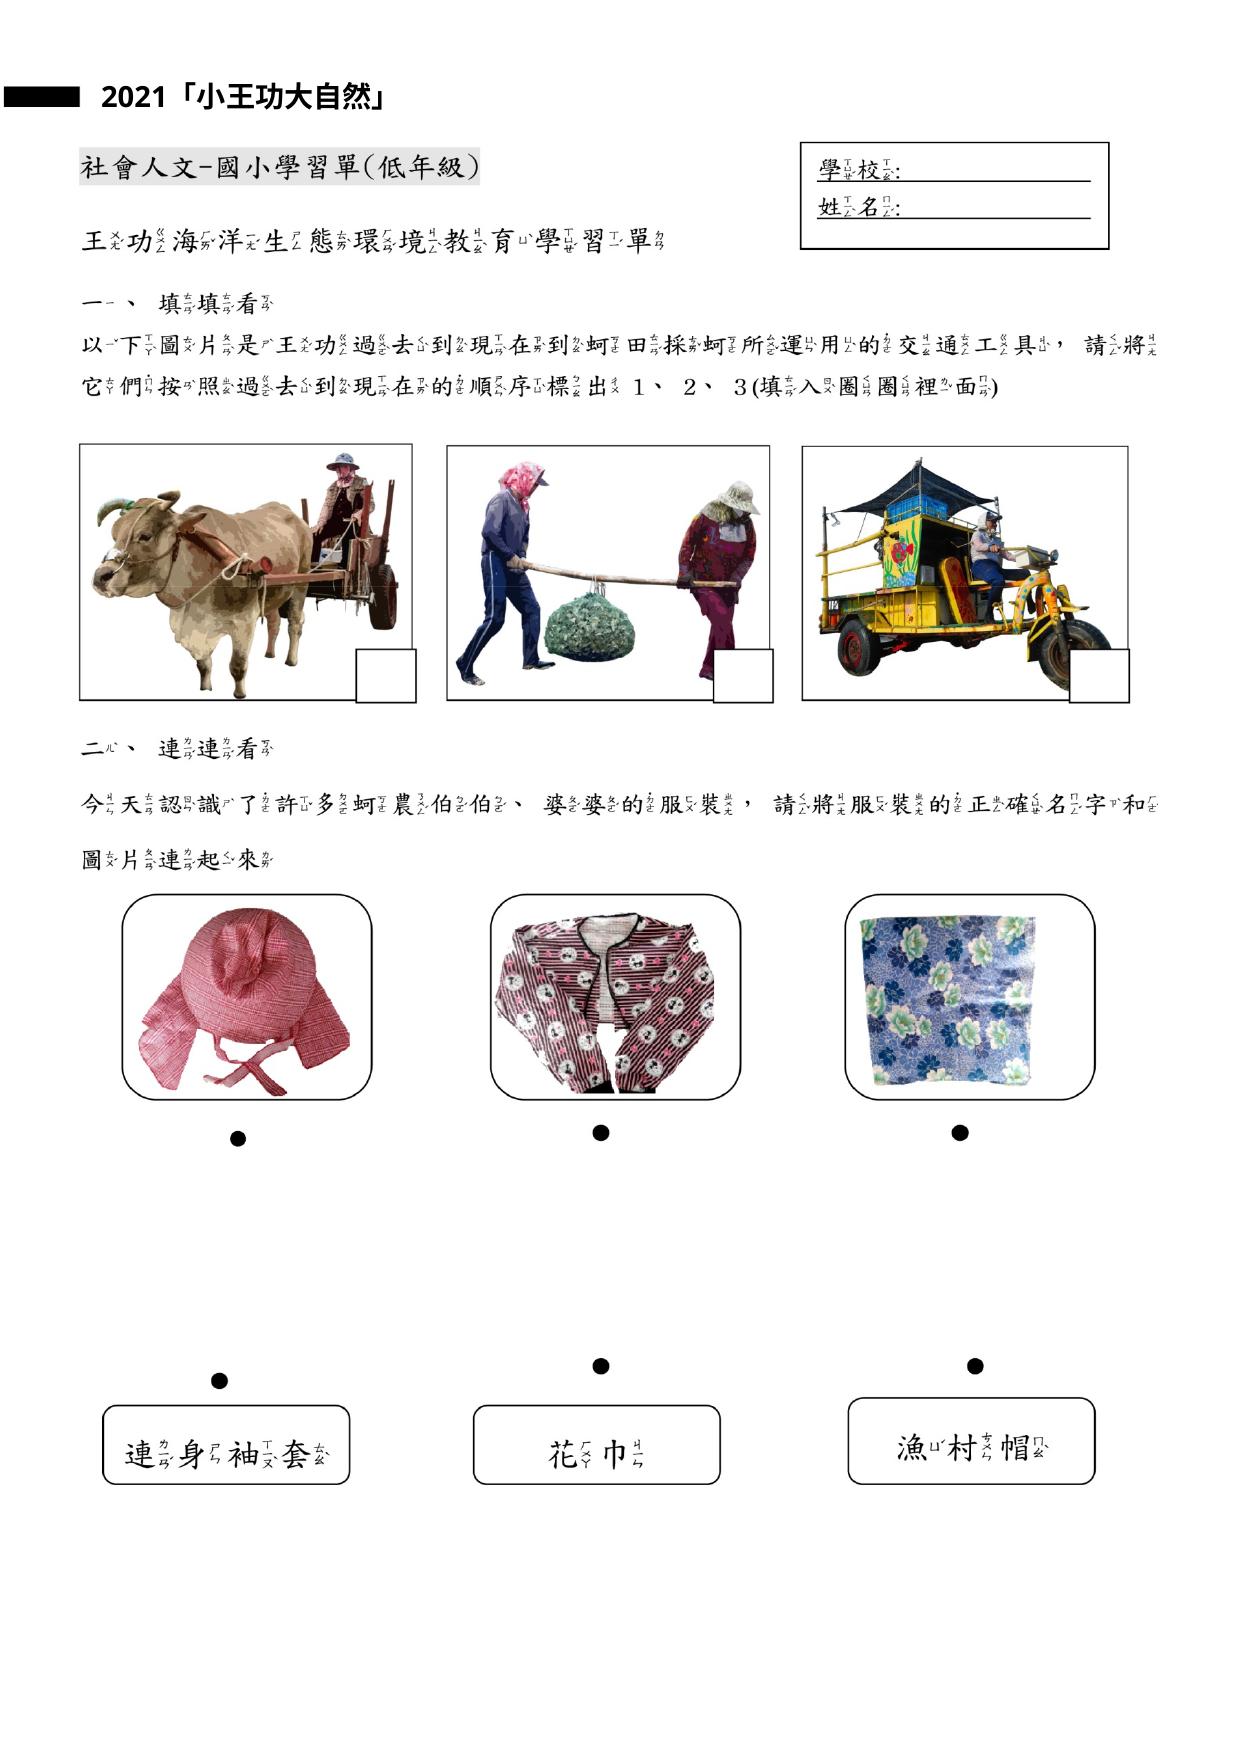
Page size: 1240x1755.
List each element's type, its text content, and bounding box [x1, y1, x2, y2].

text 2021「小王功大自然」 [101, 83, 408, 114]
